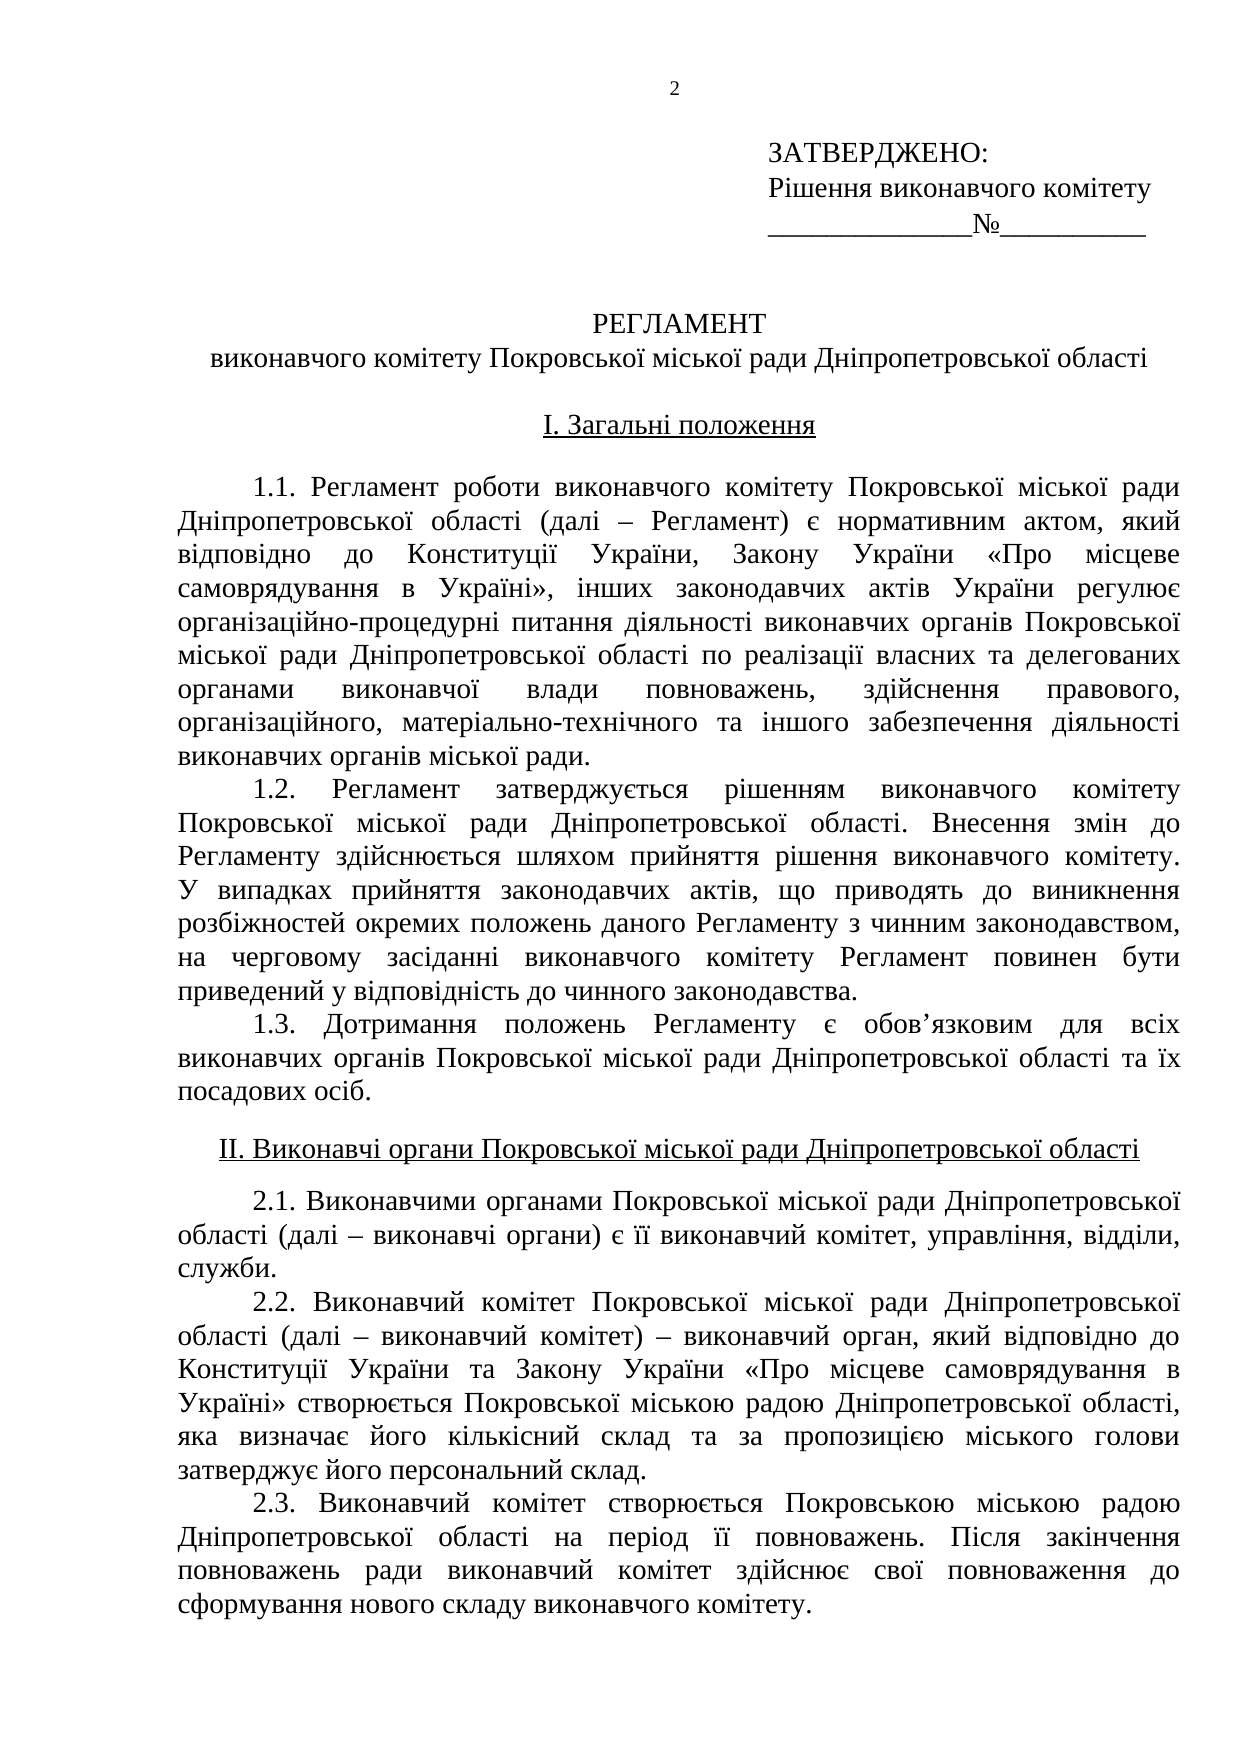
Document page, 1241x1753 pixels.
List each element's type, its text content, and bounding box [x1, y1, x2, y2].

text 2.3. Виконавчий комітет створюється Покровською міською радою Дніпропетровської області на період її повноважень. Після закінчення повноважень ради виконавчий комітет здійснює свої повноваження до сформування нового складу виконавчого комітету. [177, 1485, 1181, 1619]
text 1.1. Регламент роботи виконавчого комітету Покровської міської ради Дніпропетровської області (далі – Регламент) є нормативним актом, який відповідно до Конституції України, Закону України «Про місцеве самоврядування в Україні», інших законодавчих актів України регулює організаційно-процедурні питання діяльності виконавчих органів Покровської міської ради Дніпропетровської області по реалізації власних та делегованих органами виконавчої влади повноважень, здійснення правового, організаційного, матеріально-технічного та іншого забезпечення діяльності виконавчих органів міської ради. [177, 469, 1181, 771]
text І. Загальні положення [177, 407, 1181, 441]
text виконавчого комітету Покровської міської ради Дніпропетровської області [177, 340, 1181, 374]
text РЕГЛАМЕНТ [177, 307, 1181, 340]
subtitle ІІ. Виконавчі органи Покровської міської ради Дніпропетровської області [177, 1131, 1181, 1164]
text ______________№__________ [177, 206, 1181, 239]
text Рішення виконавчого комітету [177, 170, 1181, 204]
text 1.3. Дотримання положень Регламенту є обов’язковим для всіх виконавчих органів Покровської міської ради Дніпропетровської області та їх посадових осіб. [177, 1006, 1181, 1107]
text 1.2. Регламент затверджується рішенням виконавчого комітету Покровської міської ради Дніпропетровської області. Внесення змін до Регламенту здійснюється шляхом прийняття рішення виконавчого комітету. У випадках прийняття законодавчих актів, що приводять до виникнення розбіжностей окремих положень даного Регламенту з чинним законодавством, на черговому засіданні виконавчого комітету Регламент повинен бути приведений у відповідність до чинного законодавства. [177, 771, 1181, 1006]
text 2.1. Виконавчими органами Покровської міської ради Дніпропетровської області (далі – виконавчі органи) є її виконавчий комітет, управління, відділи, служби. [177, 1183, 1181, 1284]
text 2.2. Виконавчий комітет Покровської міської ради Дніпропетровської області (далі – виконавчий комітет) – виконавчий орган, який відповідно до Конституції України та Закону України «Про місцеве самоврядування в Україні» створюється Покровської міською радою Дніпропетровської області, яка визначає його кількісний склад та за пропозицією міського голови затверджує його персональний склад. [177, 1284, 1181, 1485]
text ЗАТВЕРДЖЕНО: [177, 135, 1181, 168]
